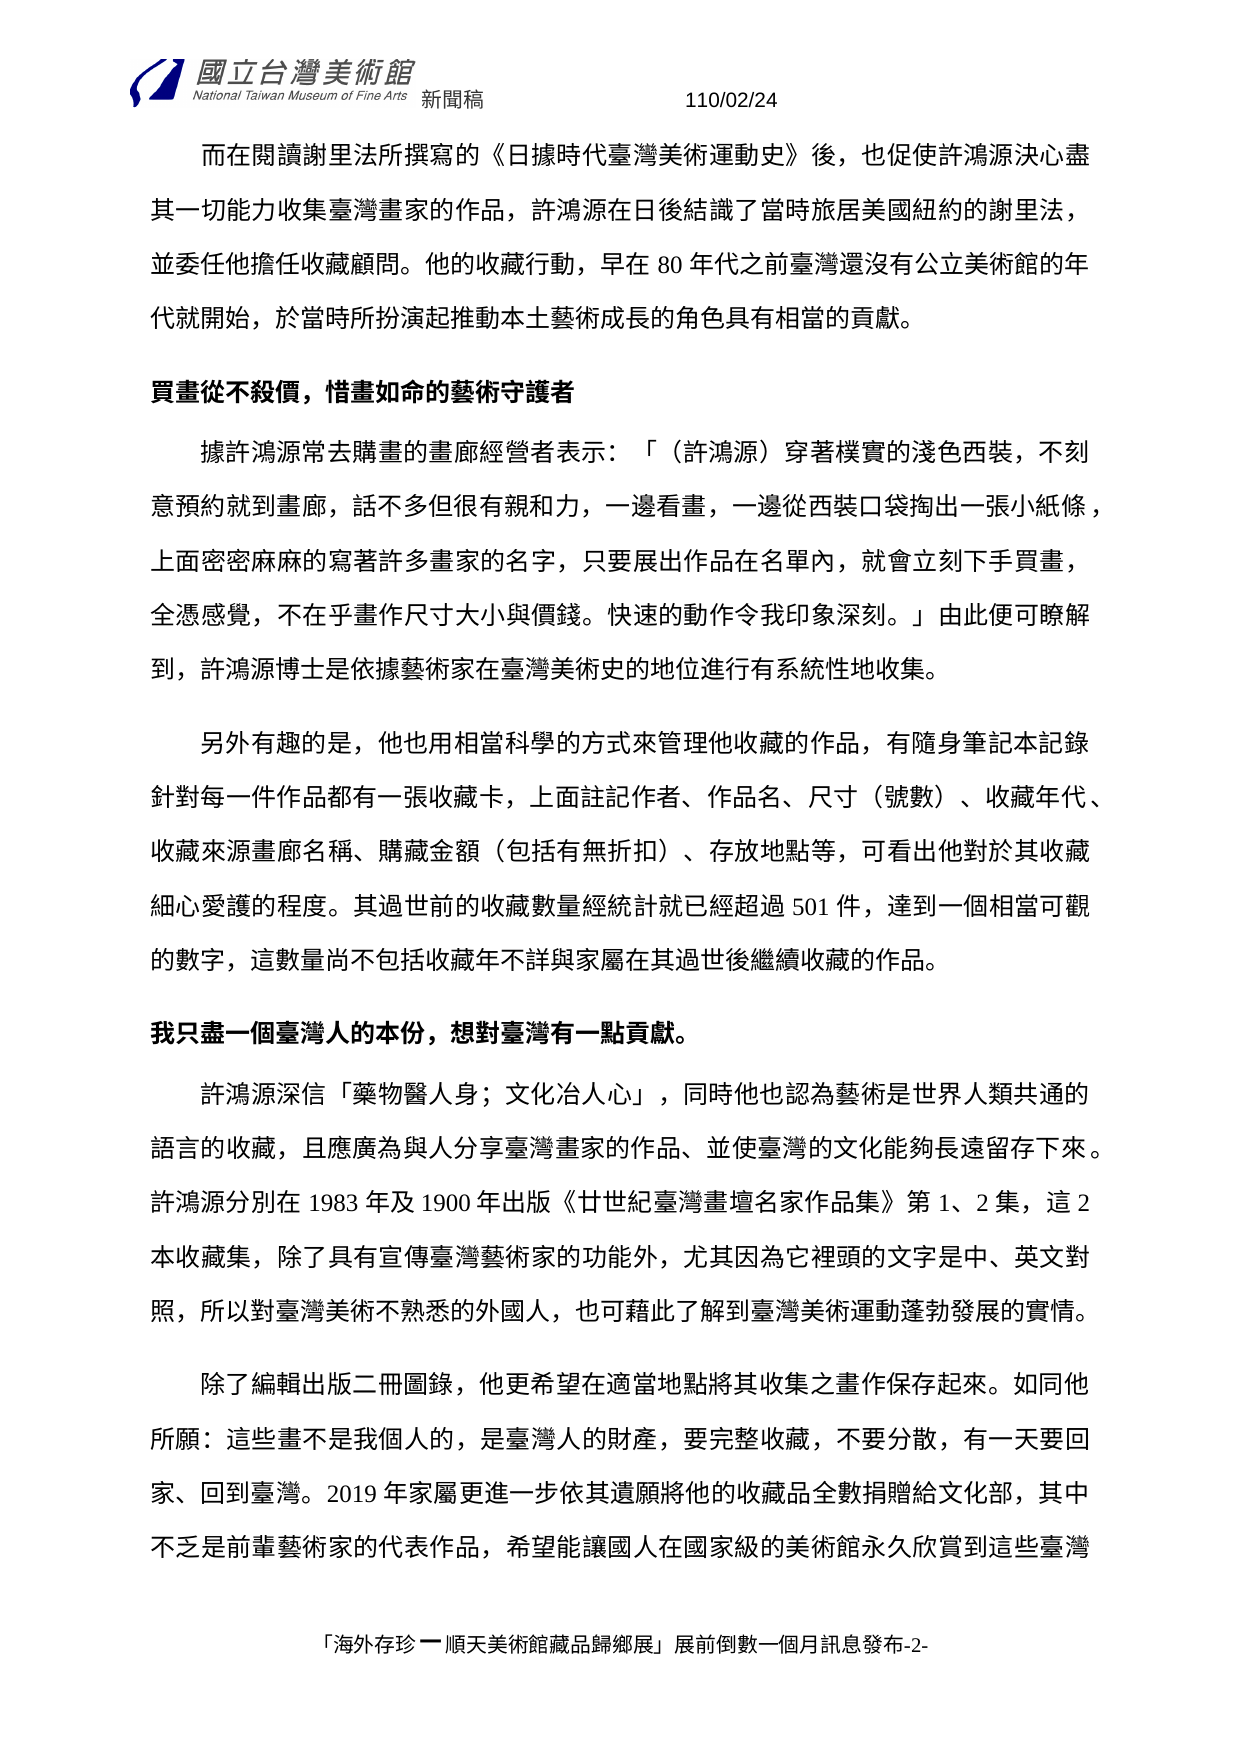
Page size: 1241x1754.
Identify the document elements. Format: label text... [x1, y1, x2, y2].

text 另外有趣的是，他也用相當科學的方式來管理他收藏的作品，有隨身筆記本記錄，針對每一件作品都有一張收藏卡，上面註記作者、作品名、尺寸（號數）、收藏年代、收藏來源畫廊名稱、購藏金額（包括有無折扣）、存放地點等，可看出他對於其收藏細心愛護的程度。其過世前的收藏數量經統計就已經超過 501 件，達到一個相當可觀的數字，這數量尚不包括收藏年不詳與家屬在其過世後繼續收藏的作品。 [150, 723, 1090, 977]
text 我只盡一個臺灣人的本份，想對臺灣有一點貢獻。 [150, 1014, 1090, 1050]
text 買畫從不殺價，惜畫如命的藝術守護者 [150, 372, 1090, 408]
text 據許鴻源常去購畫的畫廊經營者表示：「（許鴻源）穿著樸實的淺色西裝，不刻意預約就到畫廊，話不多但很有親和力，一邊看畫，一邊從西裝口袋掏出一張小紙條，上面密密麻麻的寫著許多畫家的名字，只要展出作品在名單內，就會立刻下手買畫，全憑感覺，不在乎畫作尺寸大小與價錢。快速的動作令我印象深刻。」由此便可瞭解到，許鴻源博士是依據藝術家在臺灣美術史的地位進行有系統性地收集。 [150, 432, 1090, 686]
text 除了編輯出版二冊圖錄，他更希望在適當地點將其收集之畫作保存起來。如同他所願：這些畫不是我個人的，是臺灣人的財產，要完整收藏，不要分散，有一天要回家、回到臺灣。2019 年家屬更進一步依其遺願將他的收藏品全數捐贈給文化部，其中不乏是前輩藝術家的代表作品，希望能讓國人在國家級的美術館永久欣賞到這些臺灣 [150, 1365, 1090, 1564]
text 許鴻源深信「藥物醫人身；文化冶人心」，同時他也認為藝術是世界人類共通的語言的收藏，且應廣為與人分享臺灣畫家的作品、並使臺灣的文化能夠長遠留存下來。許鴻源分別在 1983 年及1900年出版《廿世紀臺灣畫壇名家作品集》第 1、2 集，這 2 本收藏集，除了具有宣傳臺灣藝術家的功能外，尤其因為它裡頭的文字是中、英文對照，所以對臺灣美術不熟悉的外國人，也可藉此了解到臺灣美術運動蓬勃發展的實情。 [150, 1074, 1090, 1328]
picture [130, 59, 417, 108]
text 而在閱讀謝里法所撰寫的《日據時代臺灣美術運動史》後，也促使許鴻源決心盡其一切能力收集臺灣畫家的作品，許鴻源在日後結識了當時旅居美國紐約的謝里法，並委任他擔任收藏顧問。他的收藏行動，早在 80 年代之前臺灣還沒有公立美術館的年代就開始，於當時所扮演起推動本土藝術成長的角色具有相當的貢獻。 [150, 136, 1090, 335]
